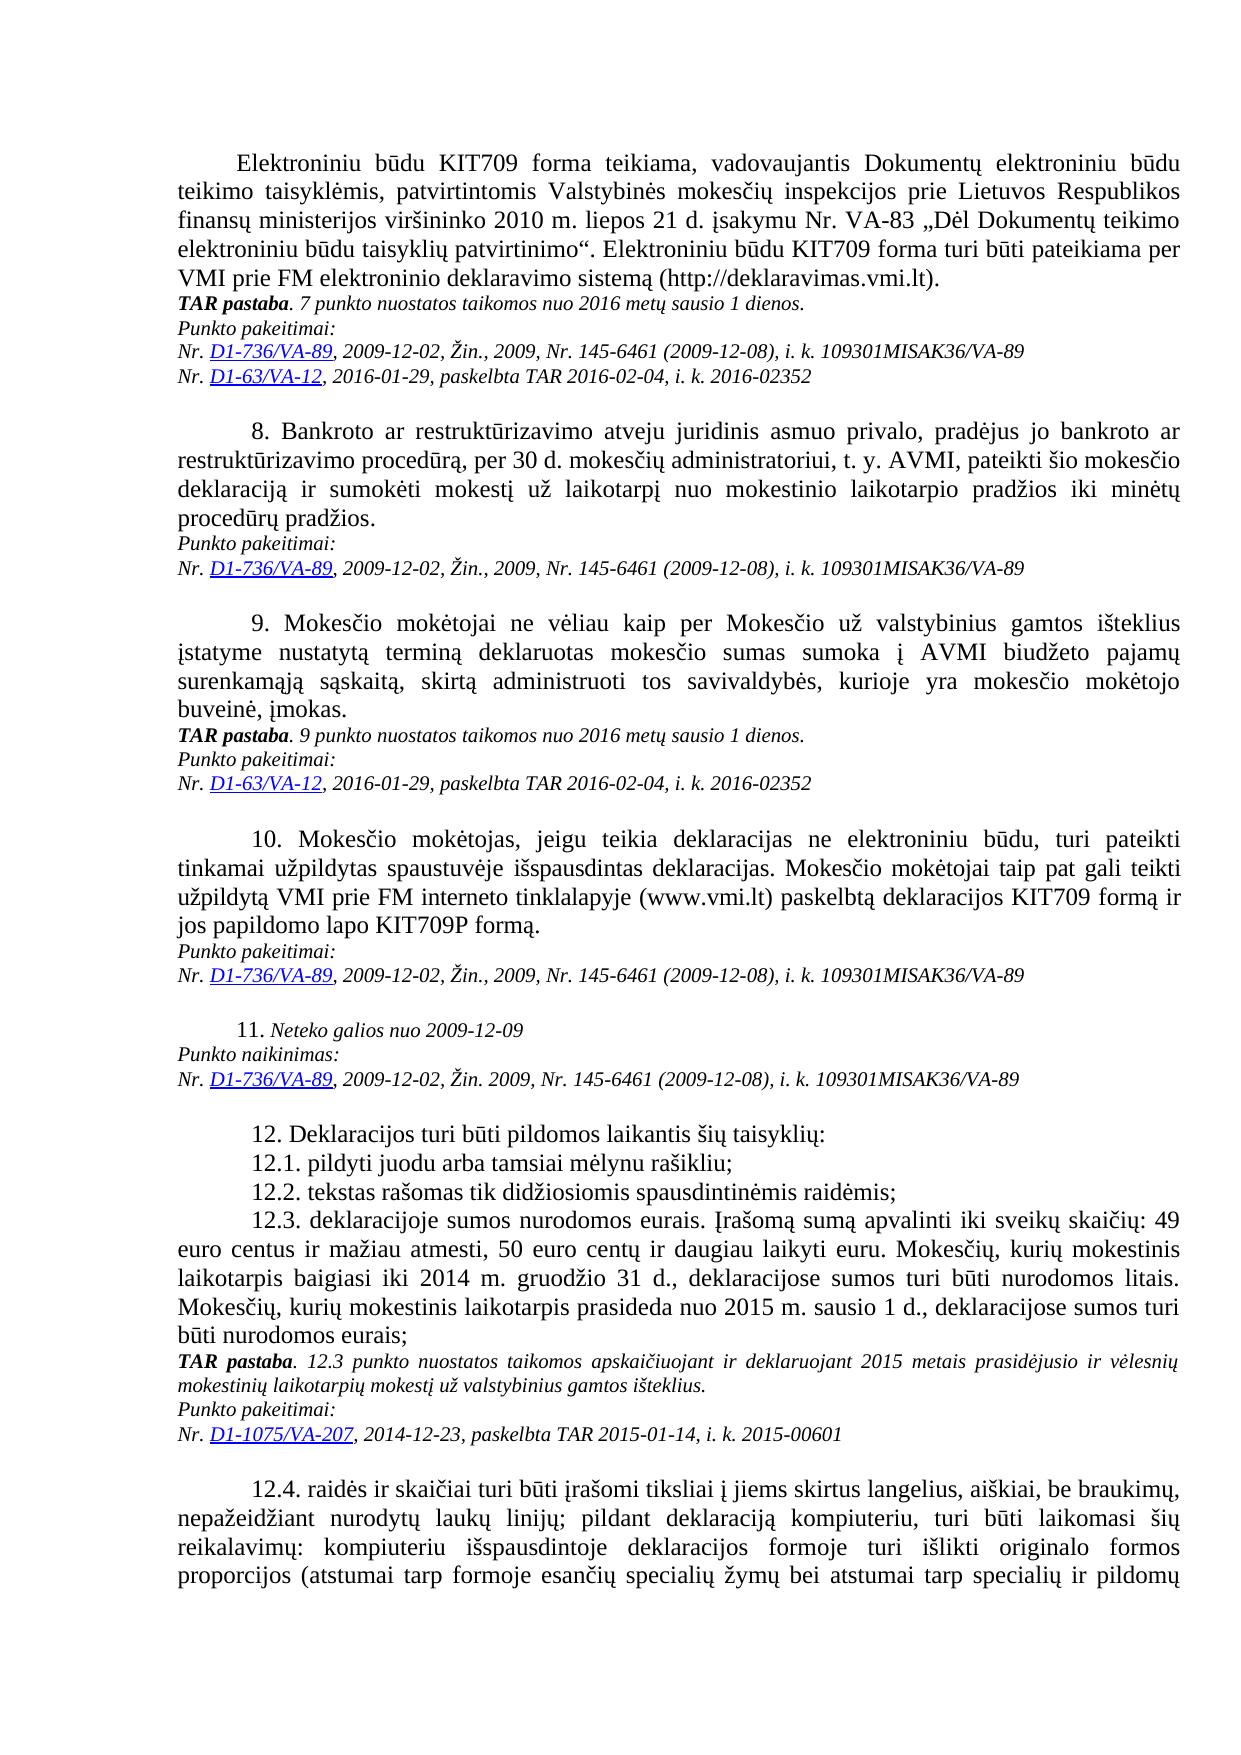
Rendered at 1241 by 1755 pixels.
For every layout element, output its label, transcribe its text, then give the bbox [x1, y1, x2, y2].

text TAR pastaba. 12.3 punkto nuostatos taikomos apskaičiuojant ir deklaruojant 2015 metais prasidėjusio ir vėlesnių mokestinių laikotarpių mokestį už valstybinius gamtos išteklius. [177, 1349, 1181, 1397]
text 11. Neteko galios nuo 2009-12-09 [177, 1016, 1181, 1042]
text Elektroniniu būdu KIT709 forma teikiama, vadovaujantis Dokumentų elektroniniu būdu teikimo taisyklėmis, patvirtintomis Valstybinės mokesčių inspekcijos prie Lietuvos Respublikos finansų ministerijos viršininko 2010 m. liepos 21 d. įsakymu Nr. VA-83 „Dėl Dokumentų teikimo elektroniniu būdu taisyklių patvirtinimo“. Elektroniniu būdu KIT709 forma turi būti pateikiama per VMI prie FM elektroninio deklaravimo sistemą (http://deklaravimas.vmi.lt). [177, 148, 1181, 291]
text Punkto pakeitimai: [177, 531, 1181, 555]
text 9. Mokesčio mokėtojai ne vėliau kaip per Mokesčio už valstybinius gamtos išteklius įstatyme nustatytą terminą deklaruotas mokesčio sumas sumoka į AVMI biudžeto pajamų surenkamąją sąskaitą, skirtą administruoti tos savivaldybės, kurioje yra mokesčio mokėtojo buveinė, įmokas. [177, 608, 1181, 723]
text Punkto pakeitimai: [177, 315, 1181, 339]
text 12.3. deklaracijoje sumos nurodomos eurais. Įrašomą sumą apvalinti iki sveikų skaičių: 49 euro centus ir mažiau atmesti, 50 euro centų ir daugiau laikyti euru. Mokesčių, kurių mokestinis laikotarpis baigiasi iki 2014 m. gruodžio 31 d., deklaracijose sumos turi būti nurodomos litais. Mokesčių, kurių mokestinis laikotarpis prasideda nuo 2015 m. sausio 1 d., deklaracijose sumos turi būti nurodomos eurais; [177, 1206, 1181, 1349]
text Punkto pakeitimai: [177, 747, 1181, 771]
text Nr. D1-1075/VA-207, 2014-12-23, paskelbta TAR 2015-01-14, i. k. 2015-00601 [177, 1421, 1181, 1446]
text Punkto naikinimas: [177, 1042, 1181, 1066]
text Nr. D1-63/VA-12, 2016-01-29, paskelbta TAR 2016-02-04, i. k. 2016-02352 [177, 771, 1181, 795]
text Punkto pakeitimai: [177, 1397, 1181, 1421]
text Nr. D1-736/VA-89, 2009-12-02, Žin., 2009, Nr. 145-6461 (2009-12-08), i. k. 109301MISAK36/VA-89 [177, 963, 1181, 987]
text TAR pastaba. 9 punkto nuostatos taikomos nuo 2016 metų sausio 1 dienos. [177, 723, 1181, 747]
text Nr. D1-736/VA-89, 2009-12-02, Žin., 2009, Nr. 145-6461 (2009-12-08), i. k. 109301MISAK36/VA-89 [177, 339, 1181, 363]
text Nr. D1-736/VA-89, 2009-12-02, Žin. 2009, Nr. 145-6461 (2009-12-08), i. k. 109301MISAK36/VA-89 [177, 1066, 1181, 1091]
text Nr. D1-736/VA-89, 2009-12-02, Žin., 2009, Nr. 145-6461 (2009-12-08), i. k. 109301MISAK36/VA-89 [177, 555, 1181, 579]
text Nr. D1-63/VA-12, 2016-01-29, paskelbta TAR 2016-02-04, i. k. 2016-02352 [177, 363, 1181, 388]
text TAR pastaba. 7 punkto nuostatos taikomos nuo 2016 metų sausio 1 dienos. [177, 291, 1181, 315]
text 12. Deklaracijos turi būti pildomos laikantis šių taisyklių: [177, 1119, 1181, 1148]
text 8. Bankroto ar restruktūrizavimo atveju juridinis asmuo privalo, pradėjus jo bankroto ar restruktūrizavimo procedūrą, per 30 d. mokesčių administratoriui, t. y. AVMI, pateikti šio mokesčio deklaraciją ir sumokėti mokestį už laikotarpį nuo mokestinio laikotarpio pradžios iki minėtų procedūrų pradžios. [177, 416, 1181, 531]
text 12.2. tekstas rašomas tik didžiosiomis spausdintinėmis raidėmis; [177, 1177, 1181, 1206]
text 12.4. raidės ir skaičiai turi būti įrašomi tiksliai į jiems skirtus langelius, aiškiai, be braukimų, nepažeidžiant nurodytų laukų linijų; pildant deklaraciją kompiuteriu, turi būti laikomasi šių reikalavimų: kompiuteriu išspausdintoje deklaracijos formoje turi išlikti originalo formos proporcijos (atstumai tarp formoje esančių specialių žymų bei atstumai tarp specialių ir pildomų [177, 1474, 1181, 1589]
text 12.1. pildyti juodu arba tamsiai mėlynu rašikliu; [177, 1148, 1181, 1177]
text Punkto pakeitimai: [177, 939, 1181, 963]
text 10. Mokesčio mokėtojas, jeigu teikia deklaracijas ne elektroniniu būdu, turi pateikti tinkamai užpildytas spaustuvėje išspausdintas deklaracijas. Mokesčio mokėtojai taip pat gali teikti užpildytą VMI prie FM interneto tinklalapyje (www.vmi.lt) paskelbtą deklaracijos KIT709 formą ir jos papildomo lapo KIT709P formą. [177, 824, 1181, 939]
